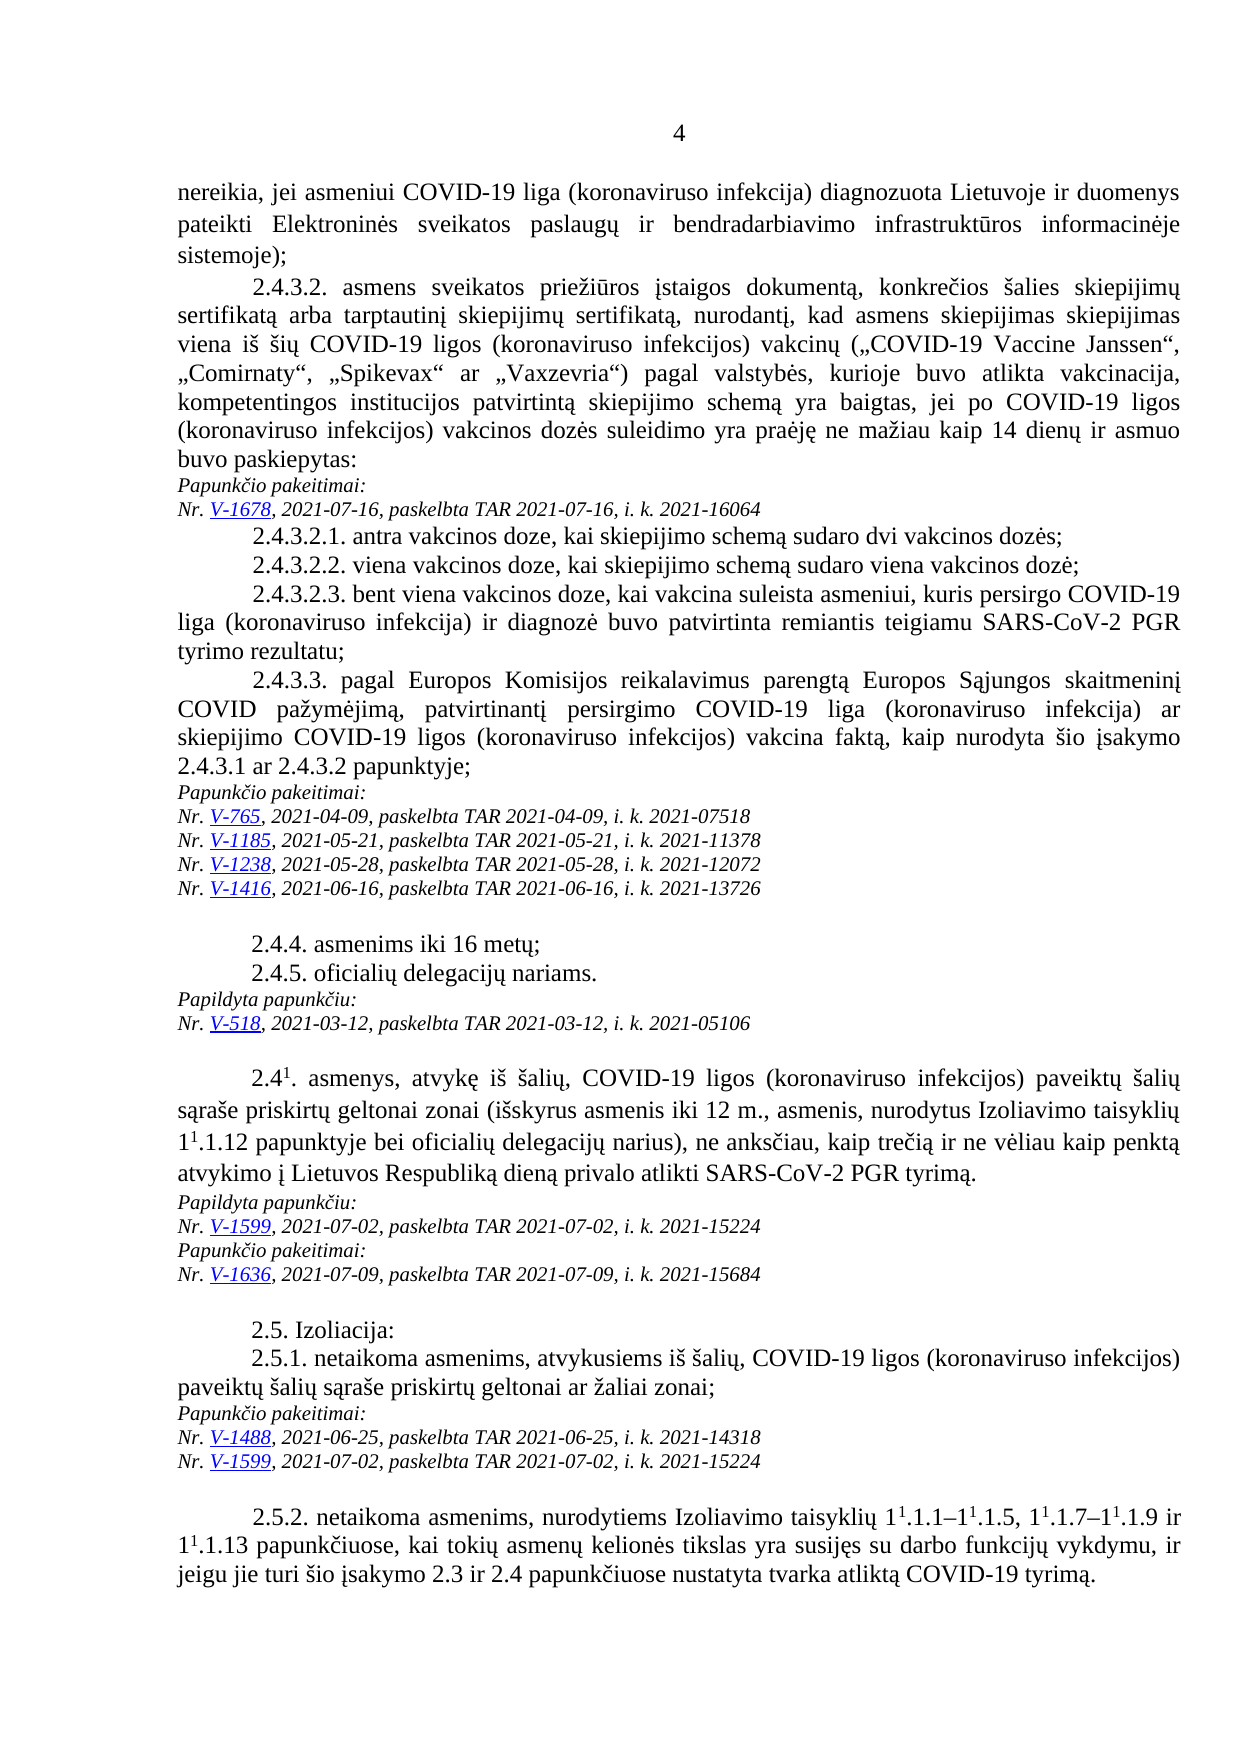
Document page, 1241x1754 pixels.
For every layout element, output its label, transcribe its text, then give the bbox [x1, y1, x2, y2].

text 2.4.3.3. pagal Europos Komisijos reikalavimus parengtą Europos Sąjungos skaitmeninį COVID pažymėjimą, patvirtinantį persirgimo COVID-19 liga (koronaviruso infekcija) ar skiepijimo COVID-19 ligos (koronaviruso infekcijos) vakcina faktą, kaip nurodyta šio įsakymo 2.4.3.1 ar 2.4.3.2 papunktyje; [177, 665, 1181, 780]
text nereikia, jei asmeniui COVID-19 liga (koronaviruso infekcija) diagnozuota Lietuvoje ir duomenys pateikti Elektroninės sveikatos paslaugų ir bendradarbiavimo infrastruktūros informacinėje sistemoje); [177, 177, 1181, 269]
text Nr. V-765, 2021-04-09, paskelbta TAR 2021-04-09, i. k. 2021-07518 [177, 804, 1181, 828]
text 2.4.3.2. asmens sveikatos priežiūros įstaigos dokumentą, konkrečios šalies skiepijimų sertifikatą arba tarptautinį skiepijimų sertifikatą, nurodantį, kad asmens skiepijimas skiepijimas viena iš šių COVID-19 ligos (koronaviruso infekcijos) vakcinų („COVID-19 Vaccine Janssen“, „Comirnaty“, „Spikevax“ ar „Vaxzevria“) pagal valstybės, kurioje buvo atlikta vakcinacija, kompetentingos institucijos patvirtintą skiepijimo schemą yra baigtas, jei po COVID-19 ligos (koronaviruso infekcijos) vakcinos dozės suleidimo yra praėję ne mažiau kaip 14 dienų ir asmuo buvo paskiepytas: [177, 272, 1181, 473]
text Papildyta papunkčiu: [177, 987, 1181, 1011]
text Nr. V-1599, 2021-07-02, paskelbta TAR 2021-07-02, i. k. 2021-15224 [177, 1214, 1181, 1238]
text 2.41. asmenys, atvykę iš šalių, COVID-19 ligos (koronaviruso infekcijos) paveiktų šalių sąraše priskirtų geltonai zonai (išskyrus asmenis iki 12 m., asmenis, nurodytus Izoliavimo taisyklių 11.1.12 papunktyje bei oficialių delegacijų narius), ne anksčiau, kaip trečią ir ne vėliau kaip penktą atvykimo į Lietuvos Respubliką dieną privalo atlikti SARS-CoV-2 PGR tyrimą. [177, 1063, 1181, 1187]
text 2.4.3.2.2. viena vakcinos doze, kai skiepijimo schemą sudaro viena vakcinos dozė; [177, 550, 1181, 579]
text Papunkčio pakeitimai: [177, 473, 1181, 497]
text Nr. V-1599, 2021-07-02, paskelbta TAR 2021-07-02, i. k. 2021-15224 [177, 1449, 1181, 1473]
text 2.5. Izoliacija: [177, 1315, 1181, 1343]
text Nr. V-1416, 2021-06-16, paskelbta TAR 2021-06-16, i. k. 2021-13726 [177, 876, 1181, 900]
text Papunkčio pakeitimai: [177, 1238, 1181, 1262]
text Nr. V-1488, 2021-06-25, paskelbta TAR 2021-06-25, i. k. 2021-14318 [177, 1425, 1181, 1449]
text Papunkčio pakeitimai: [177, 780, 1181, 804]
text 2.4.5. oficialių delegacijų nariams. [177, 958, 1181, 987]
text 2.4.4. asmenims iki 16 metų; [177, 929, 1181, 958]
text Papildyta papunkčiu: [177, 1190, 1181, 1214]
text 2.4.3.2.1. antra vakcinos doze, kai skiepijimo schemą sudaro dvi vakcinos dozės; [177, 521, 1181, 550]
text Nr. V-1238, 2021-05-28, paskelbta TAR 2021-05-28, i. k. 2021-12072 [177, 852, 1181, 876]
text 2.5.1. netaikoma asmenims, atvykusiems iš šalių, COVID-19 ligos (koronaviruso infekcijos) paveiktų šalių sąraše priskirtų geltonai ar žaliai zonai; [177, 1343, 1181, 1401]
text Papunkčio pakeitimai: [177, 1401, 1181, 1425]
text Nr. V-1678, 2021-07-16, paskelbta TAR 2021-07-16, i. k. 2021-16064 [177, 497, 1181, 521]
text Nr. V-1185, 2021-05-21, paskelbta TAR 2021-05-21, i. k. 2021-11378 [177, 828, 1181, 852]
text 2.5.2. netaikoma asmenims, nurodytiems Izoliavimo taisyklių 11.1.1–11.1.5, 11.1.7–11.1.9 ir 11.1.13 papunkčiuose, kai tokių asmenų kelionės tikslas yra susijęs su darbo funkcijų vykdymu, ir jeigu jie turi šio įsakymo 2.3 ir 2.4 papunkčiuose nustatyta tvarka atliktą COVID-19 tyrimą. [177, 1502, 1181, 1588]
text Nr. V-518, 2021-03-12, paskelbta TAR 2021-03-12, i. k. 2021-05106 [177, 1011, 1181, 1035]
text Nr. V-1636, 2021-07-09, paskelbta TAR 2021-07-09, i. k. 2021-15684 [177, 1262, 1181, 1286]
text 2.4.3.2.3. bent viena vakcinos doze, kai vakcina suleista asmeniui, kuris persirgo COVID-19 liga (koronaviruso infekcija) ir diagnozė buvo patvirtinta remiantis teigiamu SARS-CoV-2 PGR tyrimo rezultatu; [177, 579, 1181, 665]
